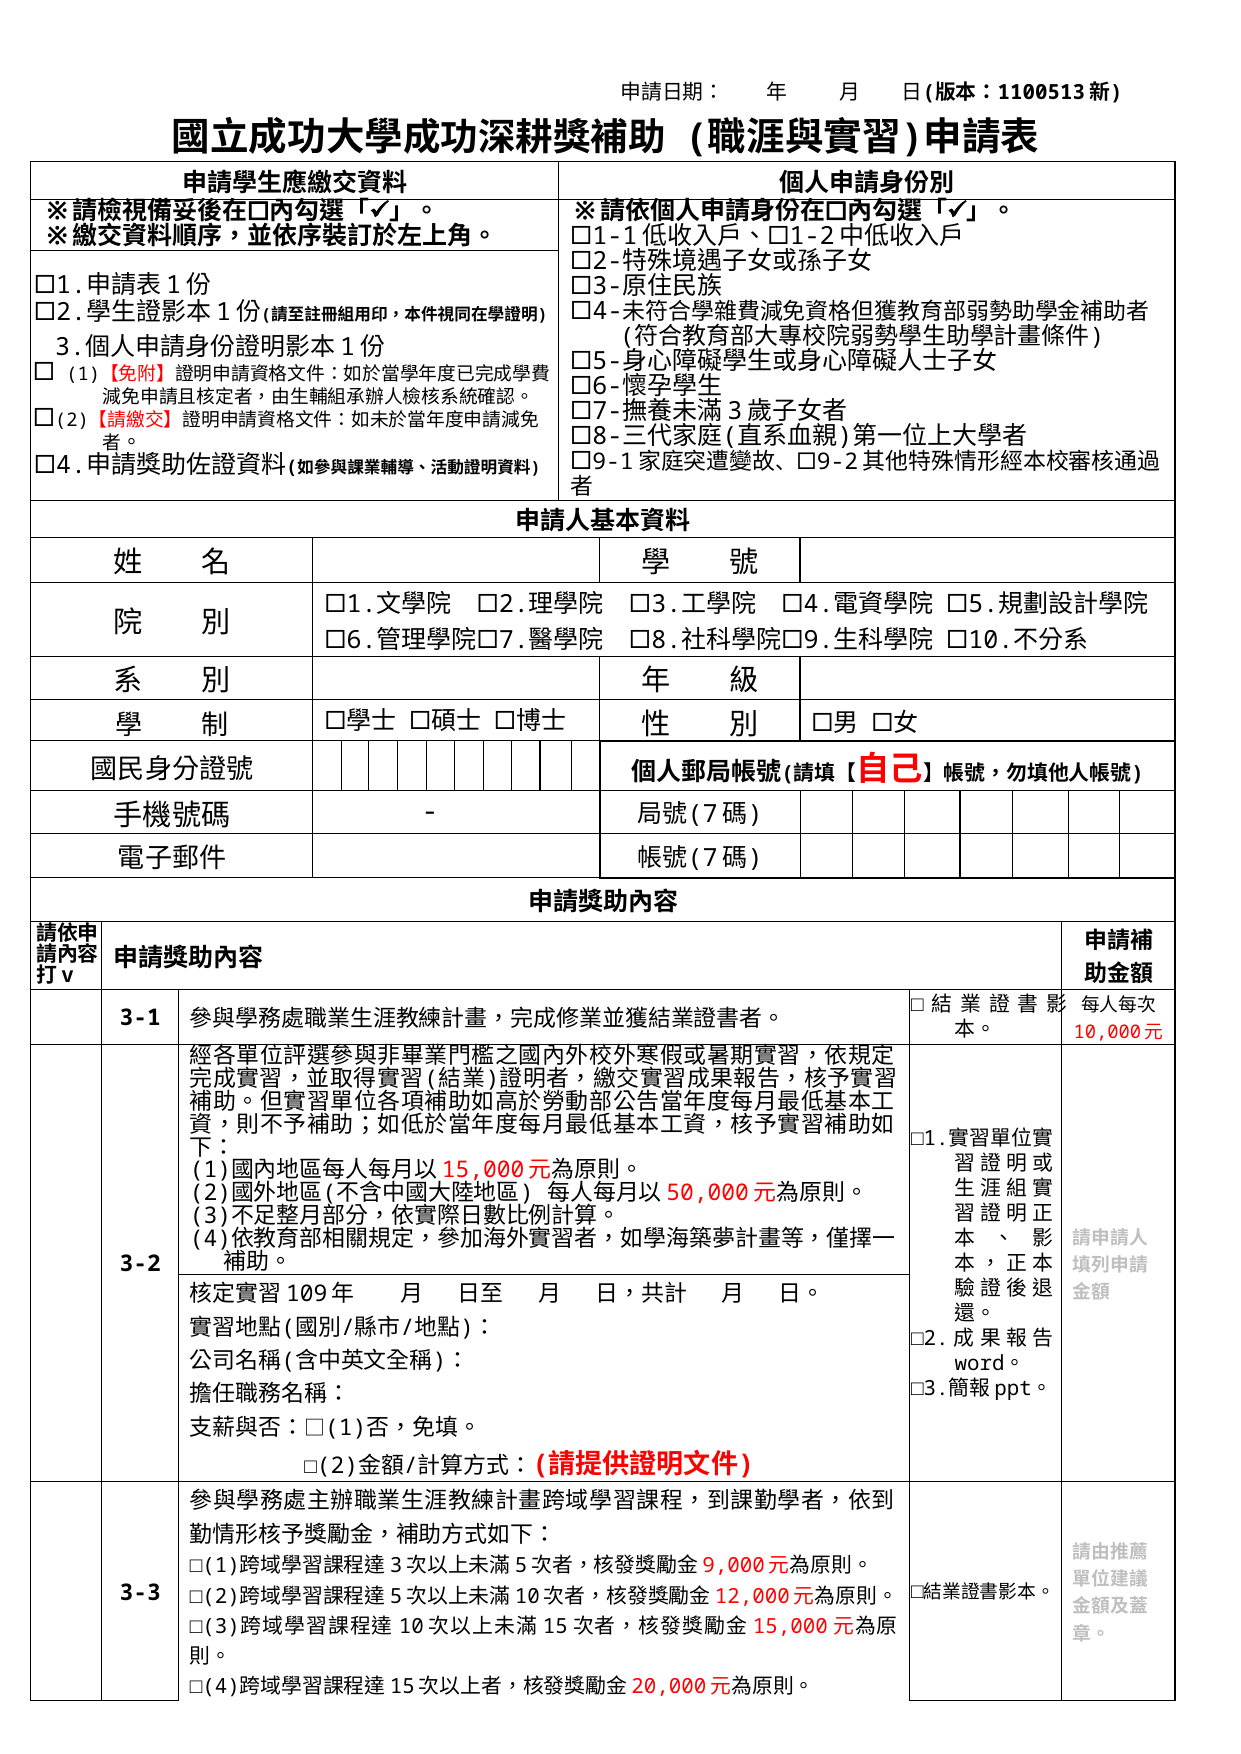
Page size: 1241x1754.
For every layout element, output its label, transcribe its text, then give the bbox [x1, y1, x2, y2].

text 申請日期： 年 月 日(版本：1100513新) [89, 75, 1122, 105]
table_cell 1.申請表1份 2.學生證影本1份(請至註冊組用印，本件視同在學證明) 3.個人申請身份證明影本1份  (1)【免附】證明申請資格文件：如於當學年度已完成學費減免申請且核定者，由生輔組承辦人檢核系統確認。 (2)【請繳交】證明申請資格文件：如未於當年度申請減免者。 4.申請獎助佐證資料(如參與課業輔導、活動證明資料) [31, 251, 558, 500]
table_cell ※請檢視備妥後在內勾選「」。 ※繳交資料順序，並依序裝訂於左上角。 [31, 200, 558, 250]
table_header 申請學生應繳交資料 [31, 162, 558, 199]
table_cell 帳號(7碼) [601, 834, 800, 877]
table_cell [961, 791, 1012, 833]
table_cell [31, 1045, 101, 1481]
table_cell [484, 741, 511, 790]
table_cell [1120, 791, 1174, 833]
table_header 個人申請身份別 [559, 162, 1174, 199]
table_cell 3-3 [102, 1482, 178, 1700]
table_cell 姓 名 [31, 538, 312, 582]
table_cell [313, 834, 599, 877]
table_cell 國民身分證號 [31, 741, 312, 790]
table_cell [369, 741, 397, 790]
table_cell [572, 741, 599, 790]
table_cell 系 別 [31, 657, 312, 699]
table_cell 性 別 [600, 700, 799, 740]
table_cell 請由推薦單位建議金額及蓋章。 [1062, 1482, 1174, 1700]
table_cell [313, 538, 599, 582]
table_cell 學 號 [600, 538, 799, 582]
table_cell [961, 834, 1012, 877]
table_cell 電子郵件 [31, 834, 312, 877]
table_cell [342, 741, 368, 790]
table_cell [801, 657, 1174, 699]
table_cell 學 制 [31, 700, 312, 740]
table_cell 年 級 [600, 657, 799, 699]
text 國立成功大學成功深耕獎補助 (職涯與實習)申請表 [89, 105, 1122, 161]
table_cell [455, 741, 483, 790]
table_cell [512, 741, 539, 790]
table_cell 核定實習109年 月 日至 月 日，共計 月 日。 實習地點(國別/縣市/地點)： 公司名稱(含中英文全稱)： 擔任職務名稱： 支薪與否：□(1)否，免填。 □(2)金額/計算方式：(請提供證明文件) [179, 1275, 909, 1481]
table_cell [541, 741, 571, 790]
table_cell [398, 741, 426, 790]
table_cell 院 別 [31, 583, 312, 656]
table_cell 學士 碩士 博士 [313, 700, 599, 740]
table_cell 每人每次 10,000元 [1062, 990, 1174, 1044]
table_cell 請依申請內容打ⅴ [31, 922, 101, 988]
table_cell [1069, 791, 1119, 833]
table_cell [427, 741, 454, 790]
table_cell 申請補助金額 [1062, 922, 1174, 988]
table_cell 手機號碼 [31, 791, 312, 833]
table_cell □1.實習單位實習證明或生涯組實習證明正本、影本，正本驗證後退還。 □2.成果報告word。 □3.簡報ppt。 [910, 1045, 1061, 1481]
table_cell 申請獎助內容 [102, 922, 1061, 988]
table_cell [853, 791, 904, 833]
table_cell 經各單位評選參與非畢業門檻之國內外校外寒假或暑期實習，依規定完成實習，並取得實習(結業)證明者，繳交實習成果報告，核予實習補助。但實習單位各項補助如高於勞動部公告當年度每月最低基本工資，則不予補助；如低於當年度每月最低基本工資，核予實習補助如下： (1)國內地區每人每月以15,000元為原則。 (2)國外地區(不含中國大陸地區) 每人每月以50,000元為原則。 (3)不足整月部分，依實際日數比例計算。 (4)依教育部相關規定，參加海外實習者，如學海築夢計畫等，僅擇一補助。 [179, 1045, 909, 1274]
table_cell [313, 741, 341, 790]
table_cell - [313, 791, 599, 833]
table_cell 請申請人填列申請金額 [1062, 1045, 1174, 1481]
table_cell 個人郵局帳號(請填【自己】帳號，勿填他人帳號) [601, 742, 1174, 790]
table_cell 參與學務處職業生涯教練計畫，完成修業並獲結業證書者。 [179, 990, 909, 1044]
table_cell 3-2 [102, 1045, 178, 1481]
table_cell [905, 791, 959, 833]
table_cell [1069, 834, 1119, 877]
table_cell [801, 791, 852, 833]
table_cell ※請依個人申請身份在內勾選「」。 1-1低收入戶、1-2中低收入戶 2-特殊境遇子女或孫子女 3-原住民族 4-未符合學雜費減免資格但獲教育部弱勢助學金補助者(符合教育部大專校院弱勢學生助學計畫條件) 5-身心障礙學生或身心障礙人士子女 6-懷孕學生 7-撫養未滿3歲子女者 8-三代家庭(直系血親)第一位上大學者 9-1家庭突遭變故、9-2其他特殊情形經本校審核通過者 [559, 200, 1174, 500]
table_cell □結業證書影本。 [910, 990, 1061, 1044]
table_cell [905, 834, 959, 877]
table_cell 男 女 [801, 700, 1174, 740]
table_cell [31, 1482, 101, 1700]
table_cell [801, 538, 1174, 582]
table_cell [801, 834, 852, 877]
table_cell [1120, 834, 1174, 877]
table_cell [853, 834, 904, 877]
table_cell 3-1 [102, 990, 178, 1044]
table_cell 參與學務處主辦職業生涯教練計畫跨域學習課程，到課勤學者，依到勤情形核予獎勵金，補助方式如下： □(1)跨域學習課程達3次以上未滿5次者，核發獎勵金9,000元為原則。 □(2)跨域學習課程達5次以上未滿10次者，核發獎勵金12,000元為原則。 □(3)跨域學習課程達10次以上未滿15次者，核發獎勵金15,000元為原則。 □(4)跨域學習課程達15次以上者，核發獎勵金20,000元為原則。 [179, 1482, 909, 1700]
table_cell 局號(7碼) [601, 791, 800, 833]
table_cell 1.文學院 2.理學院 3.工學院 4.電資學院 5.規劃設計學院 6.管理學院7.醫學院 8.社科學院9.生科學院 10.不分系 [313, 583, 1174, 656]
table_cell [31, 990, 101, 1044]
table_cell 申請獎助內容 [31, 878, 1174, 921]
table_cell 申請人基本資料 [31, 501, 1174, 537]
table_cell [313, 657, 599, 699]
table_cell [1013, 791, 1068, 833]
table_cell □結業證書影本。 [910, 1482, 1061, 1700]
table_cell [1013, 834, 1068, 877]
